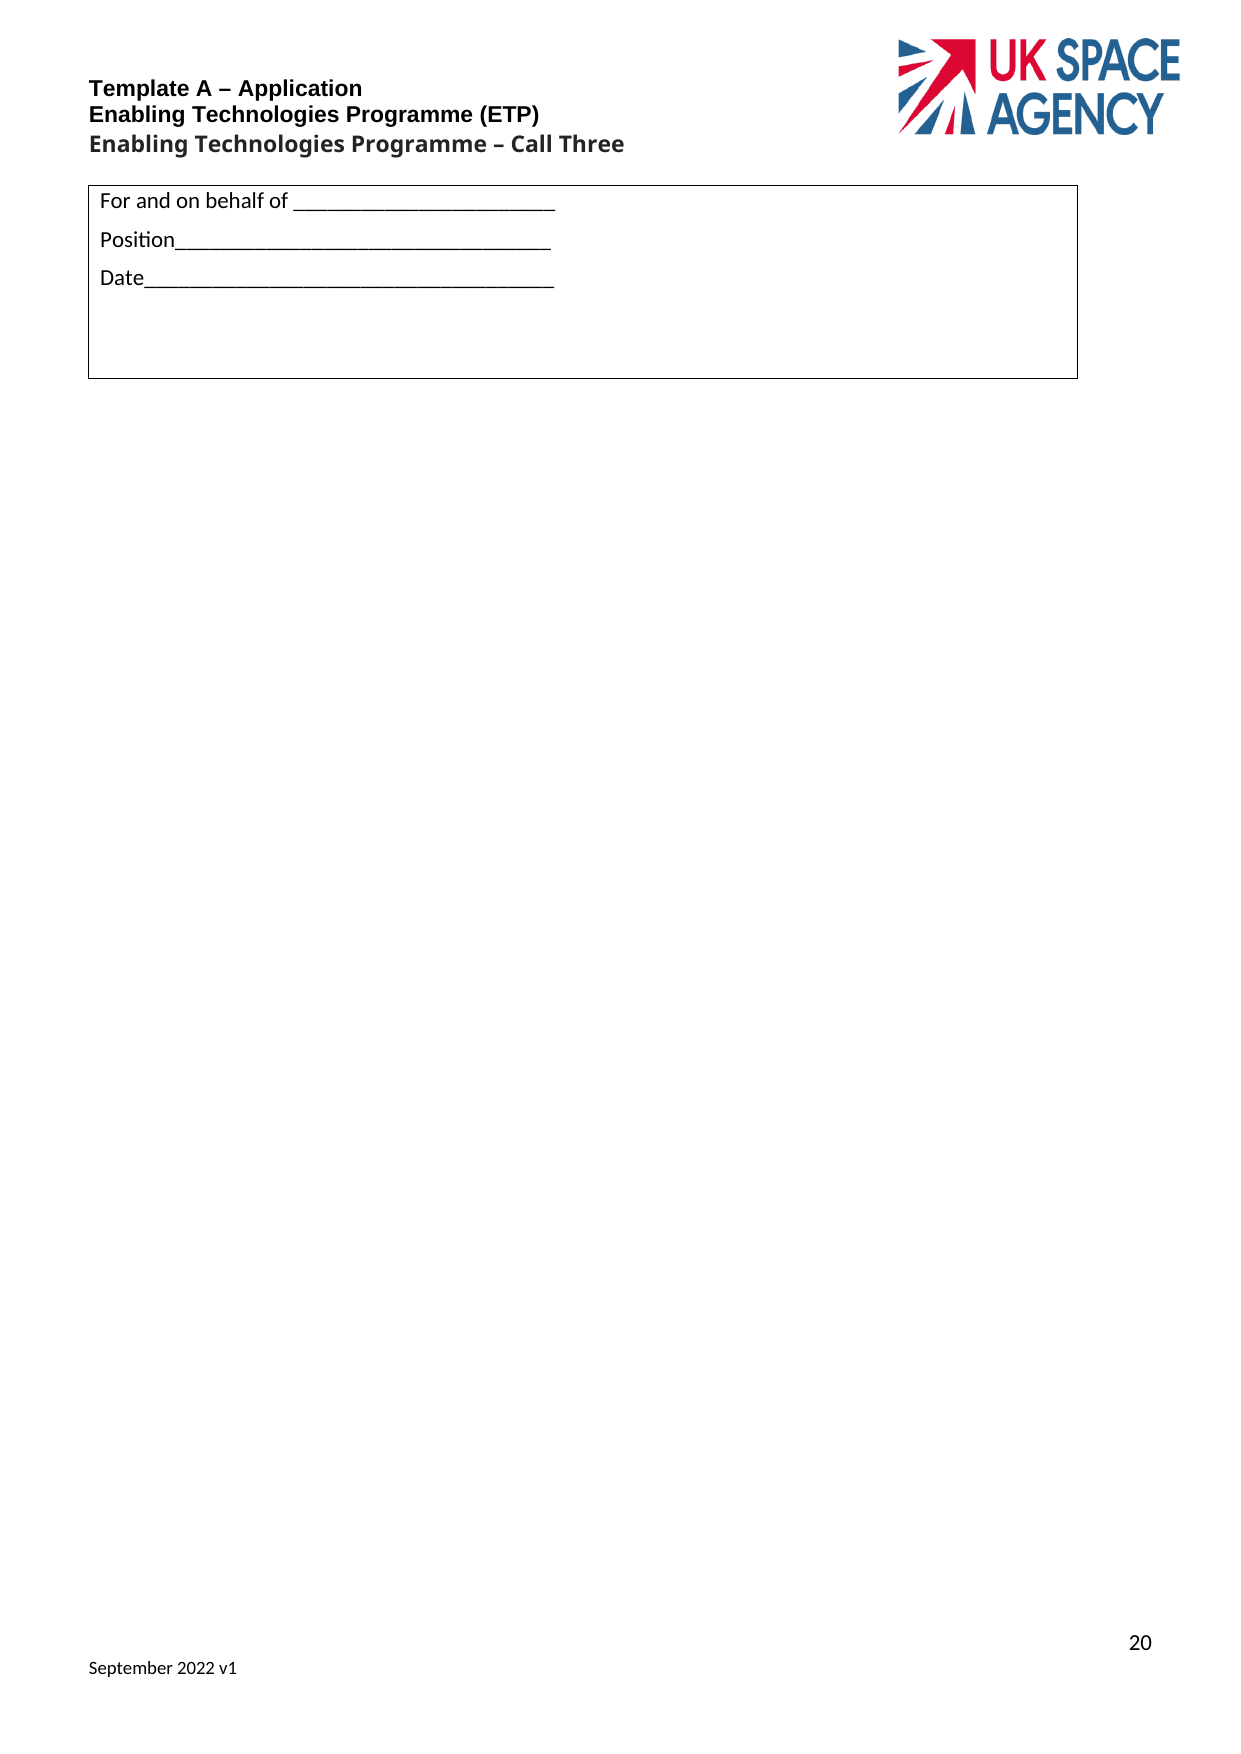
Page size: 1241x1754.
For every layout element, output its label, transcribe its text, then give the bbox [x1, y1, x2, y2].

table_cell Option 1 – World Trade Organisation Subsidy Rules Overall Subsidy Control category applicable for this grant application: ☐ I confirm that all parties applying for grant funding have assessed themselves according to the Subsidy Control regulations in Annex 1 and Annex 2. ☐ I confirm that all the parties applying for grant funding meet the requirements of Subsidy Control as according to the regulations in Annex 1 and 2 and presented within this application. Declaration Signed__________________________________ For and on behalf of _______________________ Position_________________________________ Date____________________________________ Option 2 – Special Drawing Rights The Subsidy Control Act 2022 has provision relating to Minimal Financial Assistance (MFA) For organisations applying under MFA, the total subsidy which can be given to each organisation is up to a maximum of £315,000 over a rolling 3 fiscal year period. This threshold is subject to change and grant recipients should consult the subsidy control guidance for regular updates. Please complete either A or B below: ☐ I confirm [insert organisation name] HAS received the following MFA/ Special Drawing Rights / De minimis aid during the previous 3 fiscal years (i.e. current fiscal year 23/24 and the previous two fiscal years 22/23 and 21/22): ☐ I confirm that all parties applying for grant funding involved in the partnership have NOT received any MFA/ Special Drawing Rights / De minimis aid during the previous 3 fiscal years (i.e. current fiscal year and the previous two fiscal years). Declaration Signed__________________________________ For and on behalf of _______________________ Position_________________________________ Date____________________________________ Option 3 - Research or public sector organisation or charity ☐ I confirm that all parties applying for grant funding have assessed themselves according to the Subsidy Control regulations in Annex 1 and Annex 2 and that they are exempt from the intervention rates detailed in Annex 2 as per the guidance in Annex 1 Reason for Exemption: ___________________________________________________________________________________ Declaration Signed__________________________________ For and on behalf of _______________________ Position_________________________________ Date____________________________________ [89, 186, 1077, 378]
